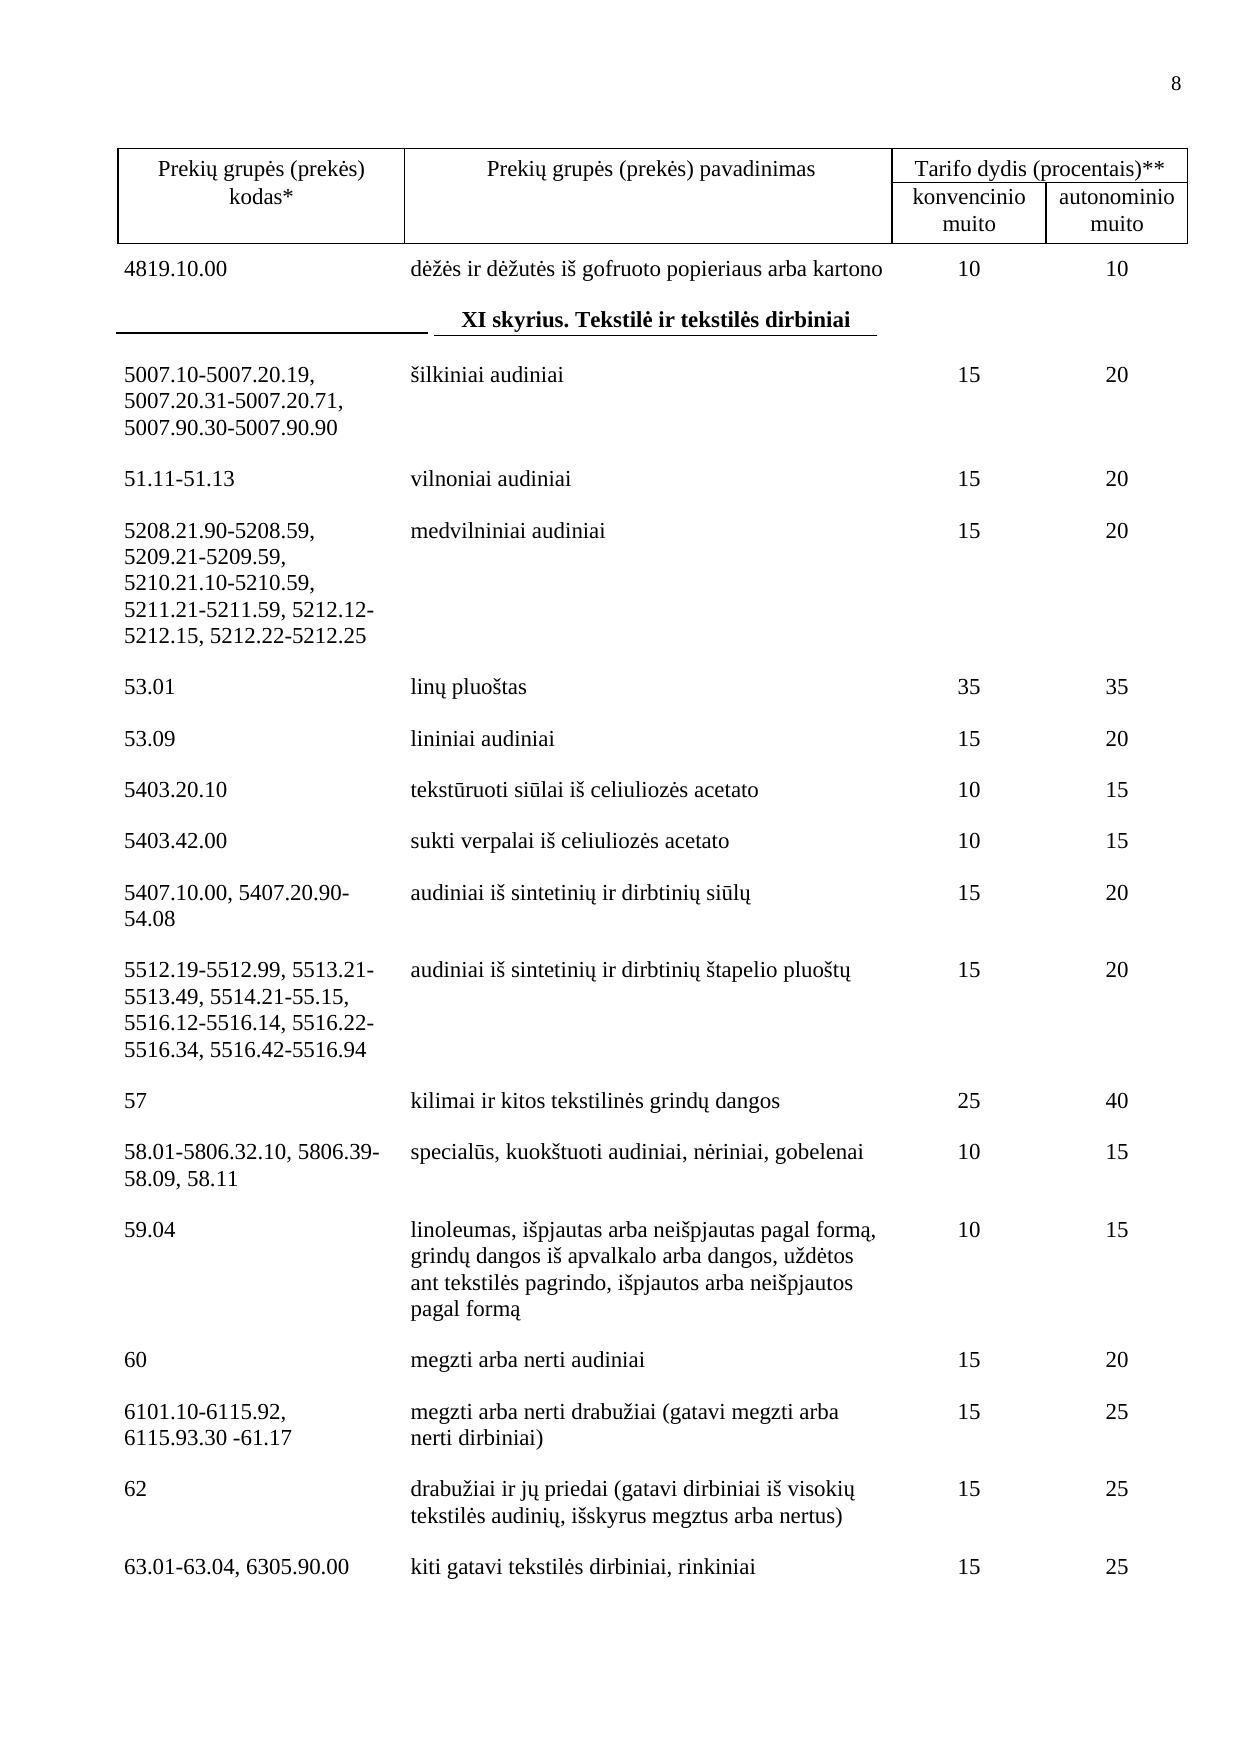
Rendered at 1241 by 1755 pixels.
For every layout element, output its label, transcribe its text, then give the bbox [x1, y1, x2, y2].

table_cell autonominio muito [1047, 183, 1187, 242]
table_cell 10 [892, 764, 1046, 815]
table_cell 5208.21.90-5208.59, 5209.21-5209.59, 5210.21.10-5210.59, 5211.21-5211.59, 5212.12-5212.15, 5212.22-5212.25 [118, 504, 404, 661]
table_cell konvencinio muito [893, 183, 1045, 242]
table_cell 10 [892, 1204, 1046, 1334]
table_cell 15 [892, 1334, 1046, 1385]
table_cell 5403.42.00 [118, 815, 404, 866]
table_cell šilkiniai audiniai [405, 349, 892, 453]
table_cell linoleumas, išpjautas arba neišpjautas pagal formą, grindų dangos iš apvalkalo arba dangos, uždėtos ant tekstilės pagrindo, išpjautos arba neišpjautos pagal formą [405, 1204, 892, 1334]
table_cell 53.09 [118, 712, 404, 764]
table_cell 35 [1046, 661, 1187, 712]
table_cell 20 [1046, 1334, 1187, 1385]
table_cell 15 [1046, 764, 1187, 815]
table_cell 10 [1046, 244, 1187, 294]
table_cell 5007.10-5007.20.19, 5007.20.31-5007.20.71, 5007.90.30-5007.90.90 [118, 349, 404, 453]
table_cell 59.04 [118, 1204, 404, 1334]
table_cell 20 [1046, 349, 1187, 453]
table_header Tarifo dydis (procentais)** [893, 149, 1187, 182]
table_cell 20 [1046, 504, 1187, 661]
table_cell 15 [892, 504, 1046, 661]
table_cell vilnoniai audiniai [405, 453, 892, 504]
table_cell 15 [892, 944, 1046, 1074]
table_cell drabužiai ir jų priedai (gatavi dirbiniai iš visokių tekstilės audinių, išskyrus megztus arba nertus) [405, 1463, 892, 1541]
table_cell sukti verpalai iš celiuliozės acetato [405, 815, 892, 866]
table_cell 35 [892, 661, 1046, 712]
table_cell 25 [1046, 1541, 1187, 1592]
table_cell 20 [1046, 712, 1187, 764]
table_cell 15 [892, 349, 1046, 453]
table_cell 15 [1046, 1126, 1187, 1203]
table_cell 6101.10-6115.92, 6115.93.30 -61.17 [118, 1385, 404, 1463]
table_cell audiniai iš sintetinių ir dirbtinių štapelio pluoštų [405, 944, 892, 1074]
table_cell 15 [892, 1541, 1046, 1592]
table_cell 62 [118, 1463, 404, 1541]
table_cell 15 [892, 866, 1046, 944]
table_cell 25 [1046, 1385, 1187, 1463]
table_cell megzti arba nerti audiniai [405, 1334, 892, 1385]
table_cell 25 [892, 1075, 1046, 1126]
table_cell 60 [118, 1334, 404, 1385]
table_header Prekių grupės (prekės) [119, 149, 404, 182]
table_cell 53.01 [118, 661, 404, 712]
table_cell linų pluoštas [405, 661, 892, 712]
table_cell 15 [1046, 1204, 1187, 1334]
table_cell 5407.10.00, 5407.20.90-54.08 [118, 866, 404, 944]
table_cell specialūs, kuokštuoti audiniai, nėriniai, gobelenai [405, 1126, 892, 1203]
table_cell 15 [892, 1463, 1046, 1541]
table_cell lininiai audiniai [405, 712, 892, 764]
table_cell megzti arba nerti drabužiai (gatavi megzti arba nerti dirbiniai) [405, 1385, 892, 1463]
table_header Prekių grupės (prekės) pavadinimas [405, 149, 891, 182]
table_cell [405, 182, 891, 242]
table_cell 15 [1046, 815, 1187, 866]
table_cell 20 [1046, 944, 1187, 1074]
table_cell 57 [118, 1075, 404, 1126]
table_cell 20 [1046, 866, 1187, 944]
table_cell 20 [1046, 453, 1187, 504]
table_cell kodas* [119, 182, 404, 242]
table_cell 15 [892, 453, 1046, 504]
table_cell dėžės ir dėžutės iš gofruoto popieriaus arba kartono [405, 244, 892, 294]
table_cell XI skyrius. Tekstilė ir tekstilės dirbiniai [118, 294, 1187, 349]
table_cell kiti gatavi tekstilės dirbiniai, rinkiniai [405, 1541, 892, 1592]
table_cell 10 [892, 1126, 1046, 1203]
table_cell tekstūruoti siūlai iš celiuliozės acetato [405, 764, 892, 815]
table_cell 51.11-51.13 [118, 453, 404, 504]
table_cell 10 [892, 815, 1046, 866]
table_cell 5512.19-5512.99, 5513.21-5513.49, 5514.21-55.15, 5516.12-5516.14, 5516.22-5516.34, 5516.42-5516.94 [118, 944, 404, 1074]
table_cell 5403.20.10 [118, 764, 404, 815]
table_cell audiniai iš sintetinių ir dirbtinių siūlų [405, 866, 892, 944]
table_cell 15 [892, 1385, 1046, 1463]
table_cell 25 [1046, 1463, 1187, 1541]
table_cell medvilniniai audiniai [405, 504, 892, 661]
table_cell 40 [1046, 1075, 1187, 1126]
table_cell 4819.10.00 [118, 244, 404, 294]
table_cell 15 [892, 712, 1046, 764]
table_cell 63.01-63.04, 6305.90.00 [118, 1541, 404, 1592]
table_cell kilimai ir kitos tekstilinės grindų dangos [405, 1075, 892, 1126]
table_cell 10 [892, 244, 1046, 294]
table_cell 58.01-5806.32.10, 5806.39-58.09, 58.11 [118, 1126, 404, 1203]
